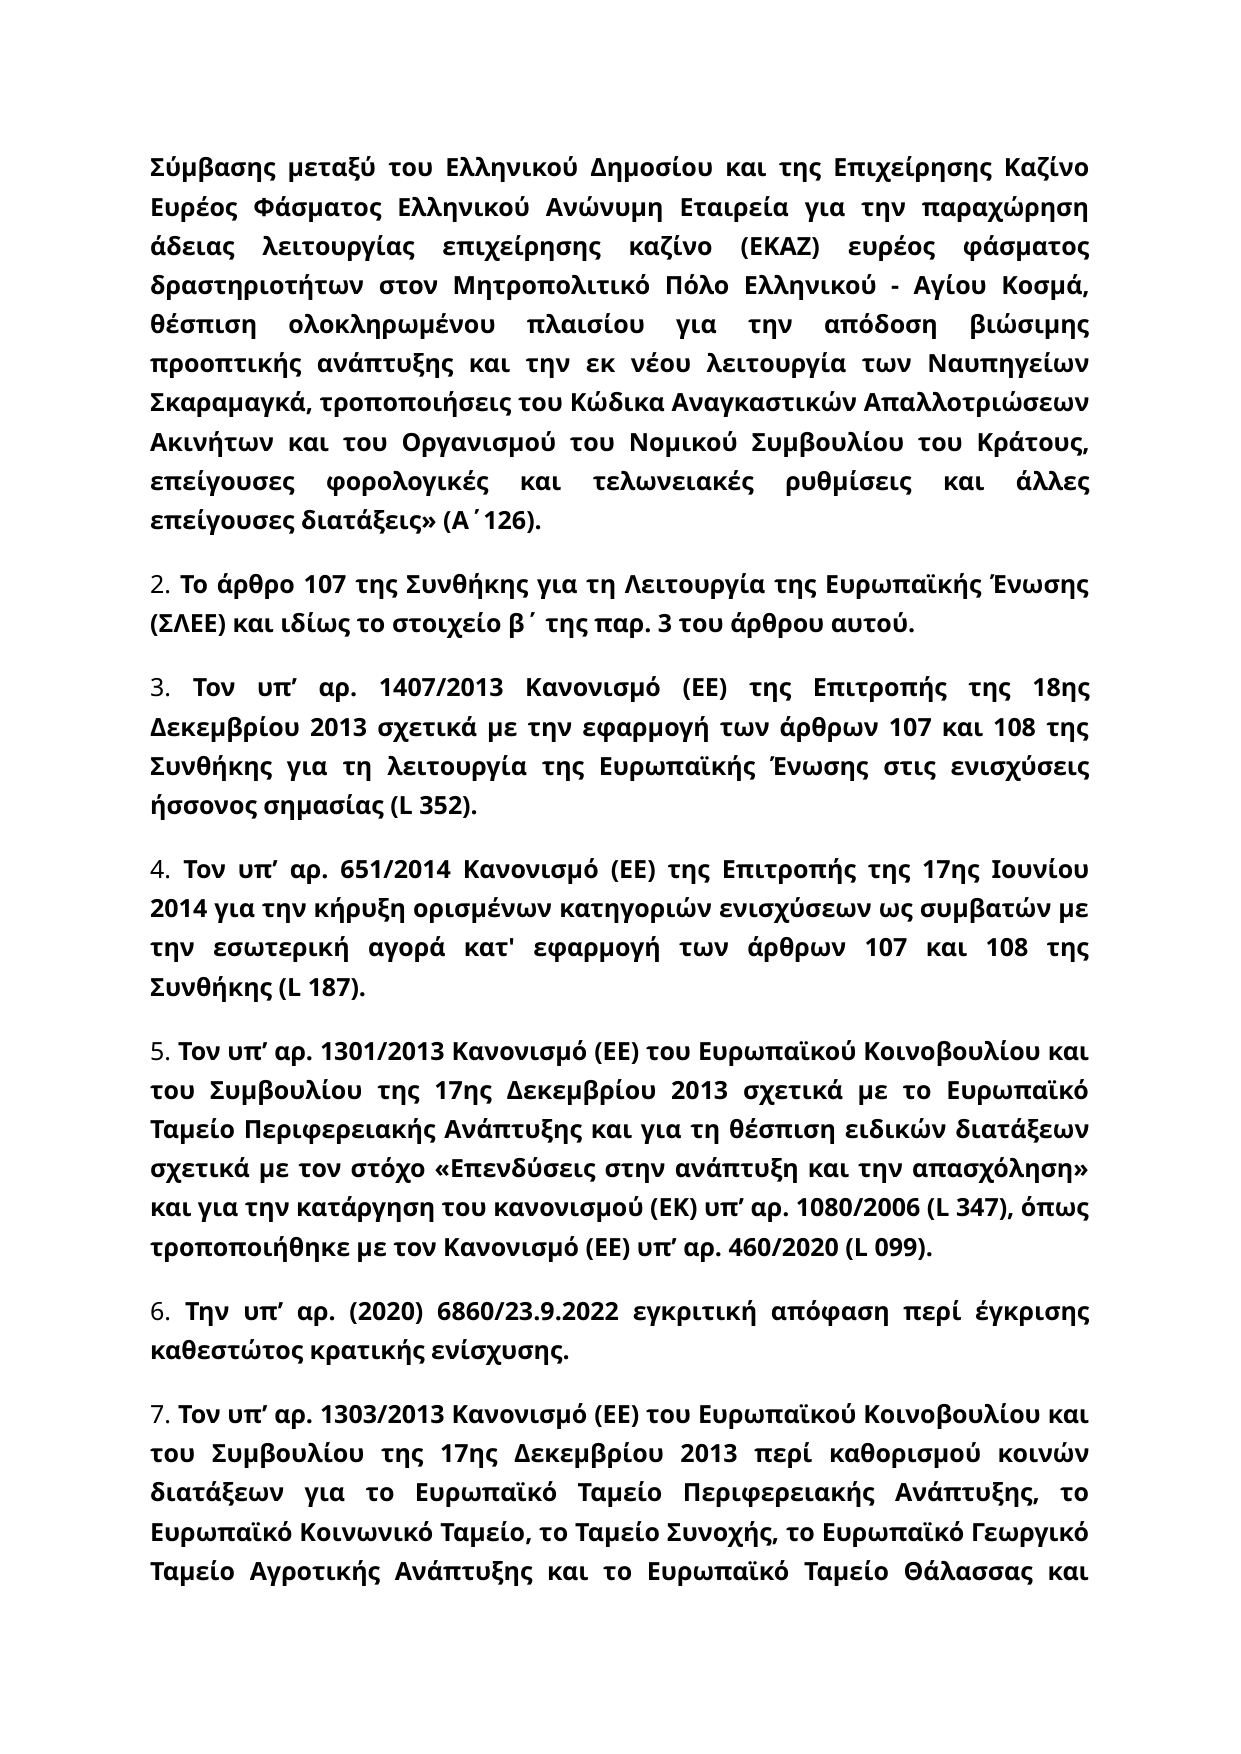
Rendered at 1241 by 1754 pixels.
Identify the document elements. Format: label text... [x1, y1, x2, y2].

text 6. Την υπ’ αρ. (2020) 6860/23.9.2022 εγκριτική απόφαση περί έγκρισης καθεστώτος κρατικής ενίσχυσης. [150, 1293, 1090, 1367]
text 3. Τον υπ’ αρ. 1407/2013 Κανονισμό (ΕΕ) της Επιτροπής της 18ης Δεκεμβρίου 2013 σχετικά με την εφαρμογή των άρθρων 107 και 108 της Συνθήκης για τη λειτουργία της Ευρωπαϊκής Ένωσης στις ενισχύσεις ήσσονος σημασίας (L 352). [150, 670, 1090, 822]
text 2. Το άρθρο 107 της Συνθήκης για τη Λειτουργία της Ευρωπαϊκής Ένωσης (ΣΛΕΕ) και ιδίως το στοιχείο β΄ της παρ. 3 του άρθρου αυτού. [150, 567, 1090, 640]
text 4. Τον υπ’ αρ. 651/2014 Κανονισμό (ΕΕ) της Επιτροπής της 17ης Ιουνίου 2014 για την κήρυξη ορισμένων κατηγοριών ενισχύσεων ως συμβατών με την εσωτερική αγορά κατ' εφαρμογή των άρθρων 107 και 108 της Συνθήκης (L 187). [150, 852, 1090, 1003]
text Σύμβασης μεταξύ του Ελληνικού Δημοσίου και της Επιχείρησης Καζίνο Ευρέoς Φάσματος Ελληνικού Ανώνυμη Εταιρεία για την παραχώρηση άδειας λειτουργίας επιχείρησης καζίνο (ΕΚΑΖ) ευρέος φάσματος δραστηριοτήτων στον Μητροπολιτικό Πόλο Ελληνικού - Αγίου Κοσμά, θέσπιση ολοκληρωμένου πλαισίου για την απόδοση βιώσιμης προοπτικής ανάπτυξης και την εκ νέου λειτουργία των Ναυπηγείων Σκαραμαγκά, τροποποιήσεις του Κώδικα Αναγκαστικών Απαλλοτριώσεων Ακινήτων και του Οργανισμού του Νομικού Συμβουλίου του Κράτους, επείγουσες φορολογικές και τελωνειακές ρυθμίσεις και άλλες επείγουσες διατάξεις» (Α΄126). [150, 150, 1090, 537]
text 5. Τον υπ’ αρ. 1301/2013 Κανονισμό (ΕΕ) του Ευρωπαϊκού Κοινοβουλίου και του Συμβουλίου της 17ης Δεκεμβρίου 2013 σχετικά με το Ευρωπαϊκό Ταμείο Περιφερειακής Ανάπτυξης και για τη θέσπιση ειδικών διατάξεων σχετικά με τον στόχο «Επενδύσεις στην ανάπτυξη και την απασχόληση» και για την κατάργηση του κανονισμού (ΕΚ) υπ’ αρ. 1080/2006 (L 347), όπως τροποποιήθηκε με τον Κανονισμό (ΕΕ) υπ’ αρ. 460/2020 (L 099). [150, 1033, 1090, 1263]
text 7. Τον υπ’ αρ. 1303/2013 Κανονισμό (ΕΕ) του Ευρωπαϊκού Κοινοβουλίου και του Συμβουλίου της 17ης Δεκεμβρίου 2013 περί καθορισμού κοινών διατάξεων για το Ευρωπαϊκό Ταμείο Περιφερειακής Ανάπτυξης, το Ευρωπαϊκό Κοινωνικό Ταμείο, το Ταμείο Συνοχής, το Ευρωπαϊκό Γεωργικό Ταμείο Αγροτικής Ανάπτυξης και το Ευρωπαϊκό Ταμείο Θάλασσας και [150, 1397, 1090, 1587]
